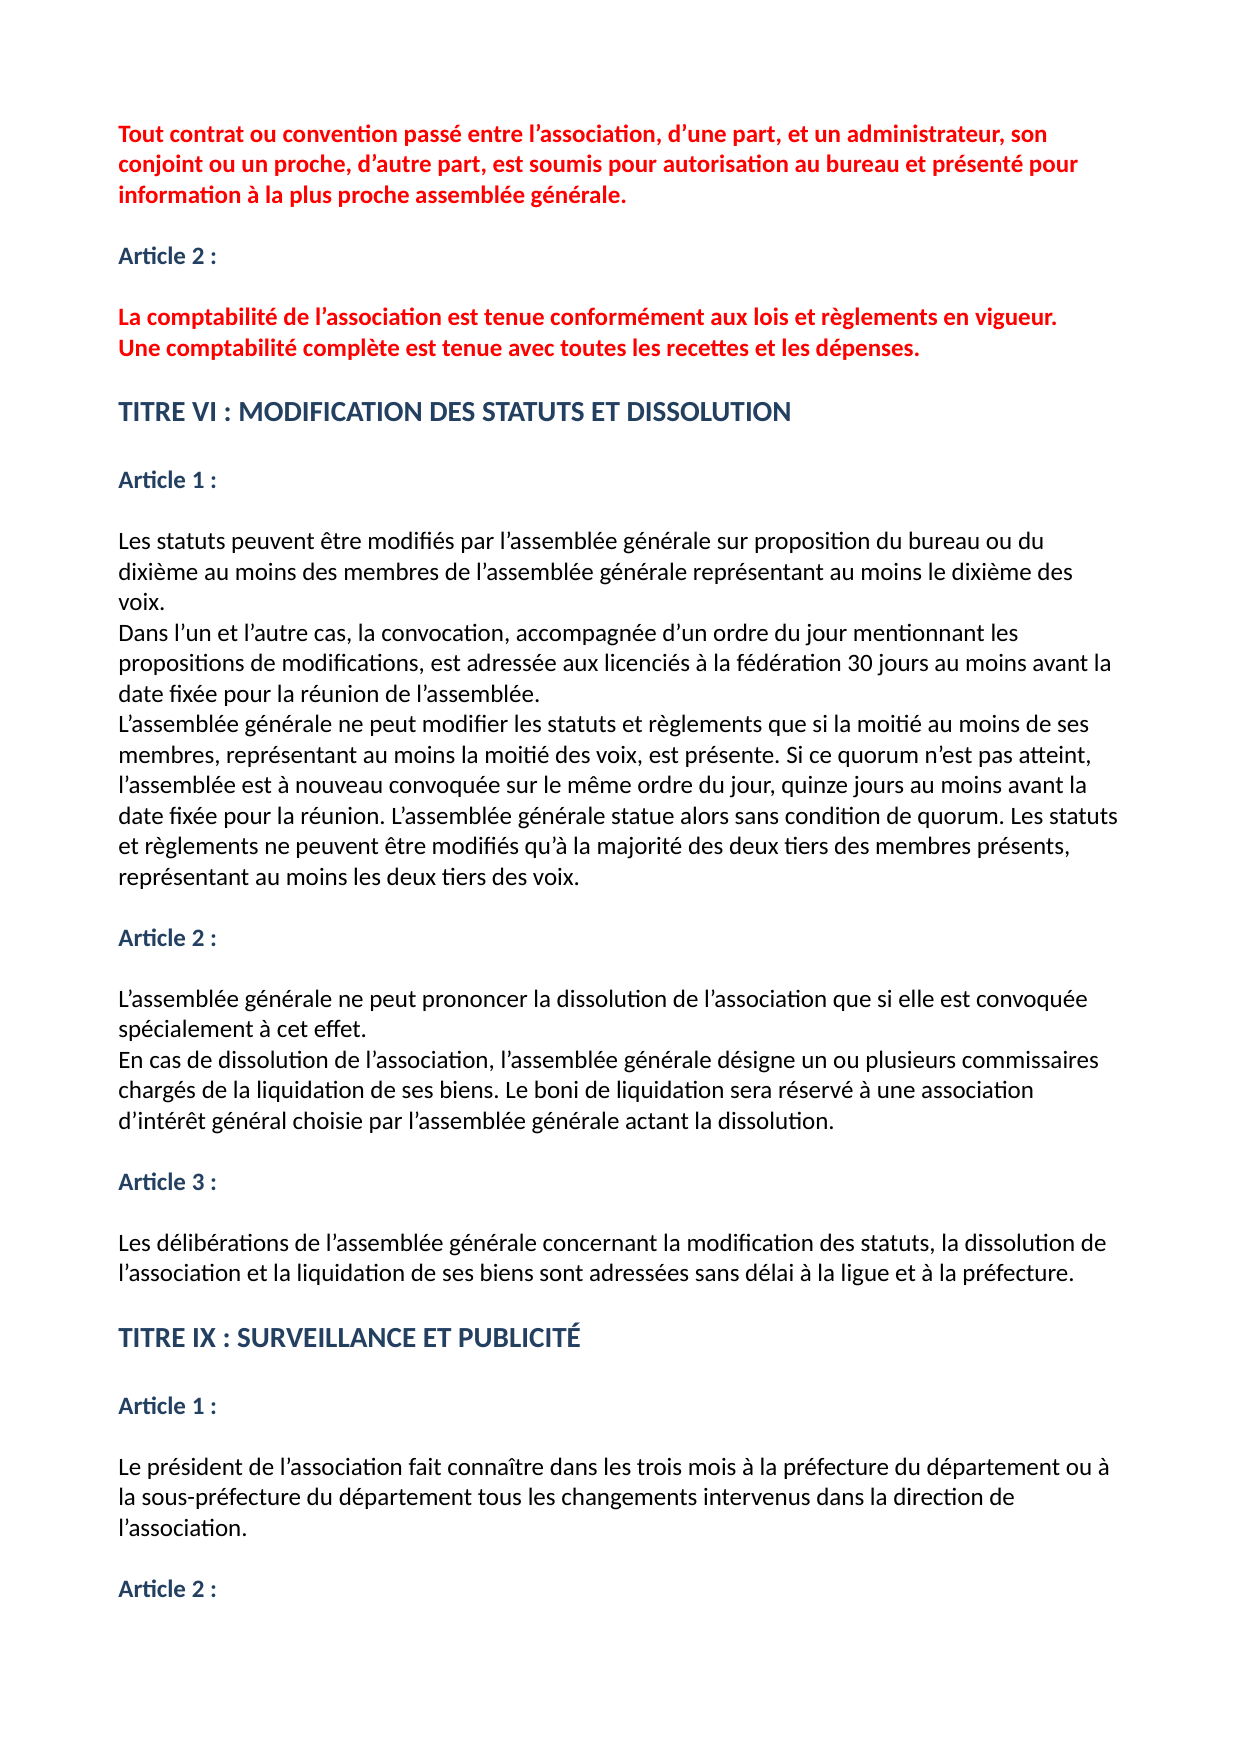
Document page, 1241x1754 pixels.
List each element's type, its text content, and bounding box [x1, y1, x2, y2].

text Article 2 : [118, 1573, 1122, 1603]
text L’assemblée générale ne peut modifier les statuts et règlements que si la moitié au moins de ses membres, représentant au moins la moitié des voix, est présente. Si ce quorum n’est pas atteint, l’assemblée est à nouveau convoquée sur le même ordre du jour, quinze jours au moins avant la date fixée pour la réunion. L’assemblée générale statue alors sans condition de quorum. Les statuts et règlements ne peuvent être modifiés qu’à la majorité des deux tiers des membres présents, représentant au moins les deux tiers des voix. [118, 708, 1122, 891]
text Une comptabilité complète est tenue avec toutes les recettes et les dépenses. [118, 332, 1122, 362]
text L’assemblée générale ne peut prononcer la dissolution de l’association que si elle est convoquée spécialement à cet effet. [118, 983, 1122, 1044]
text Article 1 : [118, 464, 1122, 494]
text Tout contrat ou convention passé entre l’association, d’une part, et un administrateur, son conjoint ou un proche, d’autre part, est soumis pour autorisation au bureau et présenté pour information à la plus proche assemblée générale. [118, 118, 1122, 210]
text Article 2 : [118, 922, 1122, 952]
text Article 1 : [118, 1390, 1122, 1420]
text En cas de dissolution de l’association, l’assemblée générale désigne un ou plusieurs commissaires chargés de la liquidation de ses biens. Le boni de liquidation sera réservé à une association d’intérêt général choisie par l’assemblée générale actant la dissolution. [118, 1044, 1122, 1136]
text TITRE VI : MODIFICATION DES STATUTS ET DISSOLUTION [118, 393, 1122, 428]
text Dans l’un et l’autre cas, la convocation, accompagnée d’un ordre du jour mentionnant les propositions de modifications, est adressée aux licenciés à la fédération 30 jours au moins avant la date fixée pour la réunion de l’assemblée. [118, 617, 1122, 708]
text Article 2 : [118, 240, 1122, 271]
text Les délibérations de l’assemblée générale concernant la modification des statuts, la dissolution de l’association et la liquidation de ses biens sont adressées sans délai à la ligue et à la préfecture. [118, 1227, 1122, 1288]
text Le président de l’association fait connaître dans les trois mois à la préfecture du département ou à la sous-préfecture du département tous les changements intervenus dans la direction de l’association. [118, 1451, 1122, 1542]
text Article 3 : [118, 1166, 1122, 1197]
text TITRE IX : SURVEILLANCE ET PUBLICITÉ [118, 1319, 1122, 1354]
text Les statuts peuvent être modifiés par l’assemblée générale sur proposition du bureau ou du dixième au moins des membres de l’assemblée générale représentant au moins le dixième des voix. [118, 525, 1122, 617]
text La comptabilité de l’association est tenue conformément aux lois et règlements en vigueur. [118, 301, 1122, 332]
